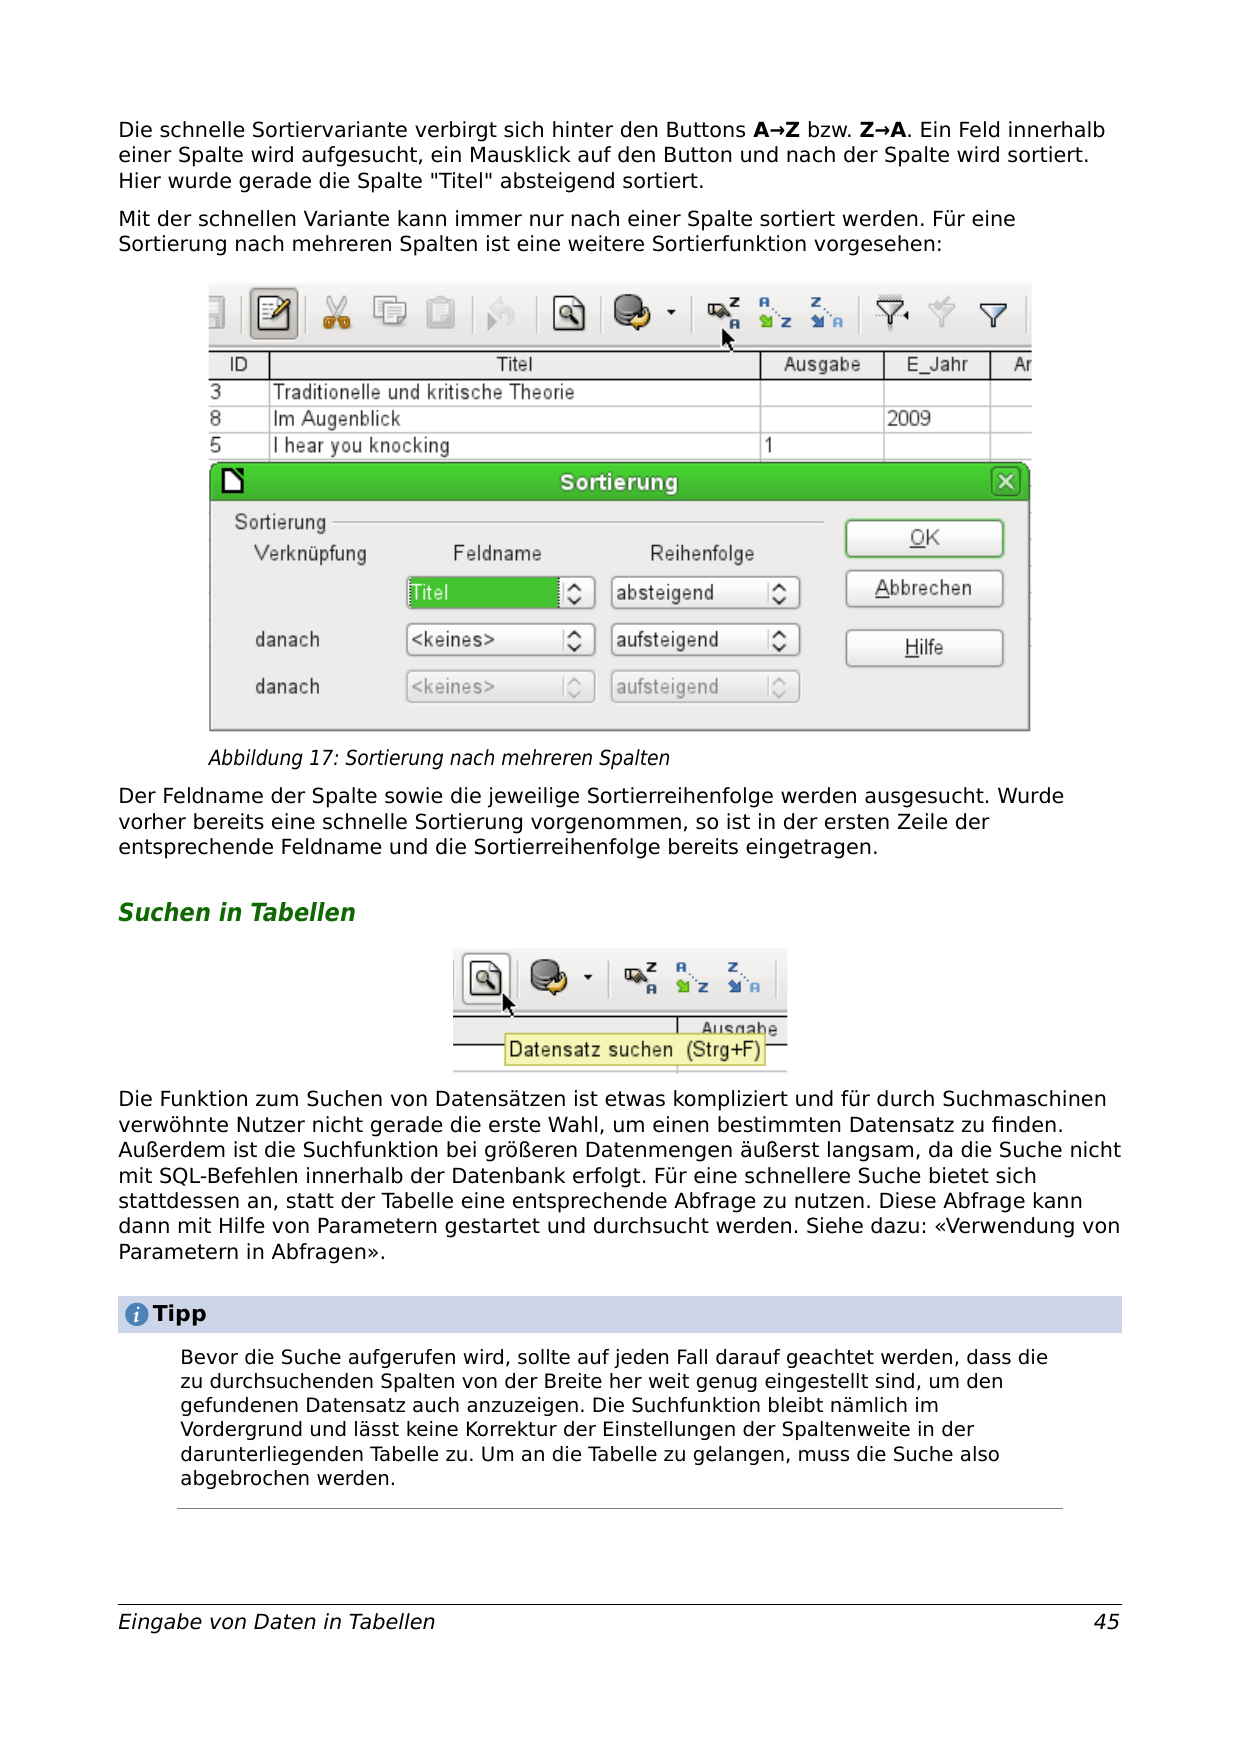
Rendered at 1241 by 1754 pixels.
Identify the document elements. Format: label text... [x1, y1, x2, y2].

subtitle Suchen in Tabellen [118, 898, 1122, 927]
text Die Funktion zum Suchen von Datensätzen ist etwas kompliziert und für durch Suchmaschinen verwöhnte Nutzer nicht gerade die erste Wahl, um einen bestimmten Datensatz zu finden. Außerdem ist die Suchfunktion bei größeren Datenmengen äußerst langsam, da die Suche nicht mit SQL-Befehlen innerhalb der Datenbank erfolgt. Für eine schnellere Suche bietet sich stattdessen an, statt der Tabelle eine entsprechende Abfrage zu nutzen. Diese Abfrage kann dann mit Hilfe von Parametern gestartet und durchsucht werden. Siehe dazu: «Verwendung von Parametern in Abfragen». [118, 1087, 1122, 1264]
text Der Feldname der Spalte sowie die jeweilige Sortierreihenfolge werden ausgesucht. Wurde vorher bereits eine schnelle Sortierung vorgenommen, so ist in der ersten Zeile der entsprechende Feldname und die Sortierreihenfolge bereits eingetragen. [118, 784, 1122, 859]
list Tipp [118, 1296, 1122, 1333]
text Bevor die Suche aufgerufen wird, sollte auf jeden Fall darauf geachtet werden, dass die zu durchsuchenden Spalten von der Breite her weit genug eingestellt sind, um den gefundenen Datensatz auch anzuzeigen. Die Suchfunktion bleibt nämlich im Vordergrund und lässt keine Korrektur der Einstellungen der Spaltenweite in der darunterliegenden Tabelle zu. Um an die Tabelle zu gelangen, muss die Suche also abgebrochen werden. [177, 1346, 1063, 1508]
picture [453, 947, 788, 1074]
text Die schnelle Sortiervariante verbirgt sich hinter den Buttons A→Z bzw. Z→A. Ein Feld innerhalb einer Spalte wird aufgesucht, ein Mausklick auf den Button und nach der Spalte wird sortiert. Hier wurde gerade die Spalte "Titel" absteigend sortiert. [118, 118, 1122, 193]
text Mit der schnellen Variante kann immer nur nach einer Spalte sortiert werden. Für eine Sortierung nach mehreren Spalten ist eine weitere Sortierfunktion vorgesehen: [118, 207, 1122, 257]
text Abbildung 17: Sortierung nach mehreren Spalten [208, 746, 1032, 771]
picture [208, 282, 1032, 733]
